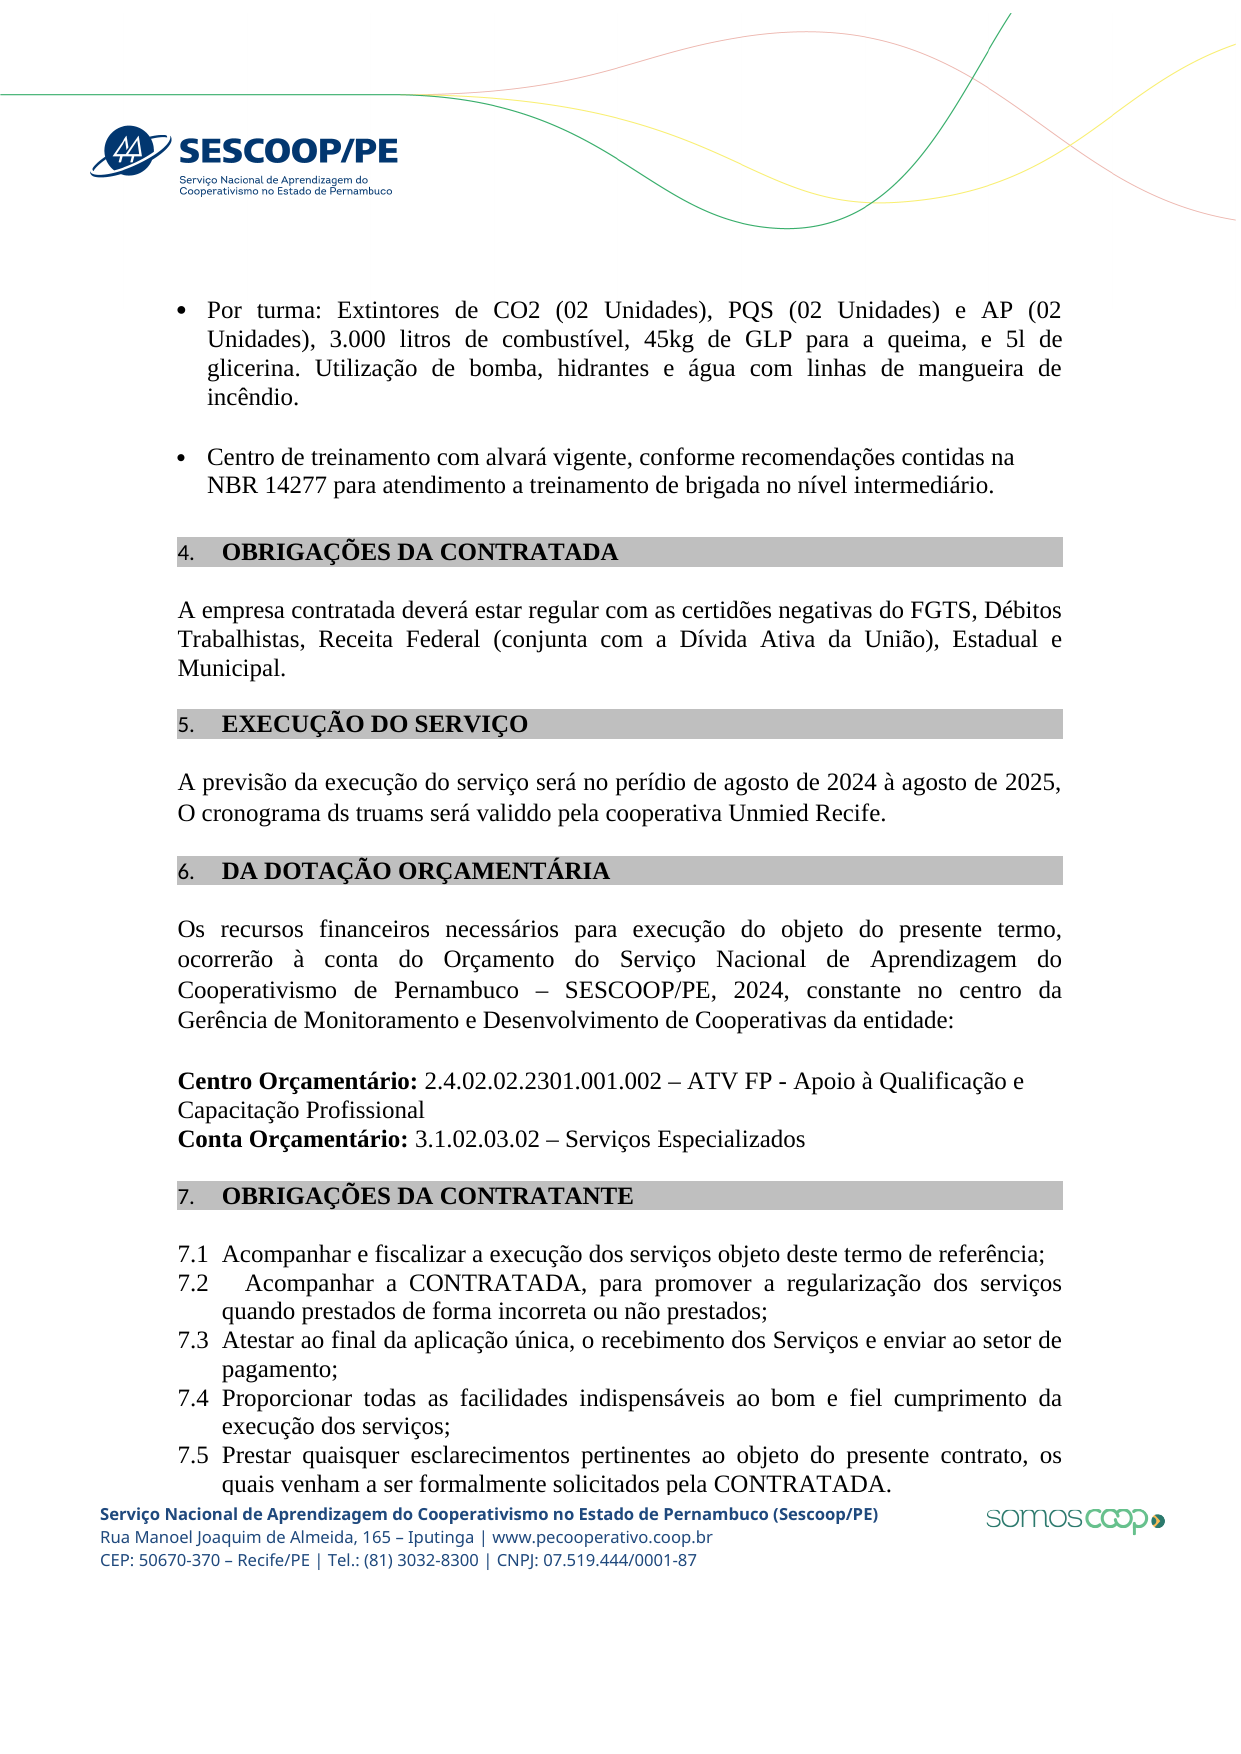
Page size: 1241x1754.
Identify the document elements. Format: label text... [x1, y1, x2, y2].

list Proporcionar todas as facilidades indispensáveis ao bom e fiel cumprimento da execução dos serviços; [177, 1383, 1063, 1440]
list OBRIGAÇÕES DA CONTRATANTE [177, 1181, 1063, 1210]
list Centro de treinamento com alvará vigente, conforme recomendações contidas na NBR 14277 para atendimento a treinamento de brigada no nível intermediário. [177, 442, 1063, 499]
list OBRIGAÇÕES DA CONTRATADA [177, 537, 1063, 567]
text Os recursos financeiros necessários para execução do objeto do presente termo, ocorrerão à conta do Orçamento do Serviço Nacional de Aprendizagem do Cooperativismo de Pernambuco – SESCOOP/PE, 2024, constante no centro da Gerência de Monitoramento e Desenvolvimento de Cooperativas da entidade: [177, 914, 1063, 1034]
text A empresa contratada deverá estar regular com as certidões negativas do FGTS, Débitos Trabalhistas, Receita Federal (conjunta com a Dívida Ativa da União), Estadual e Municipal. [177, 595, 1063, 682]
list Por turma: Extintores de CO2 (02 Unidades), PQS (02 Unidades) e AP (02 Unidades), 3.000 litros de combustível, 45kg de GLP para a queima, e 5l de glicerina. Utilização de bomba, hidrantes e água com linhas de mangueira de incêndio. [177, 309, 1063, 410]
list Atestar ao final da aplicação única, o recebimento dos Serviços e enviar ao setor de pagamento; [177, 1325, 1063, 1383]
text Centro Orçamentário: 2.4.02.02.2301.001.002 – ATV FP - Apoio à Qualificação e Capacitação Profissional [177, 1066, 1063, 1124]
list EXECUÇÃO DO SERVIÇO [177, 709, 1063, 739]
list Prestar quaisquer esclarecimentos pertinentes ao objeto do presente contrato, os quais venham a ser formalmente solicitados pela CONTRATADA. [177, 1440, 1063, 1498]
text 7.2 Acompanhar a CONTRATADA, para promover a regularização dos serviços quando prestados de forma incorreta ou não prestados; [177, 1268, 1063, 1325]
list Acompanhar e fiscalizar a execução dos serviços objeto deste termo de referência; [177, 1239, 1063, 1268]
text Conta Orçamentário: 3.1.02.03.02 – Serviços Especializados [177, 1124, 1063, 1152]
text A previsão da execução do serviço será no perídio de agosto de 2024 à agosto de 2025, O cronograma ds truams será validdo pela cooperativa Unmied Recife. [177, 767, 1063, 827]
list DA DOTAÇÃO ORÇAMENTÁRIA [177, 856, 1063, 885]
